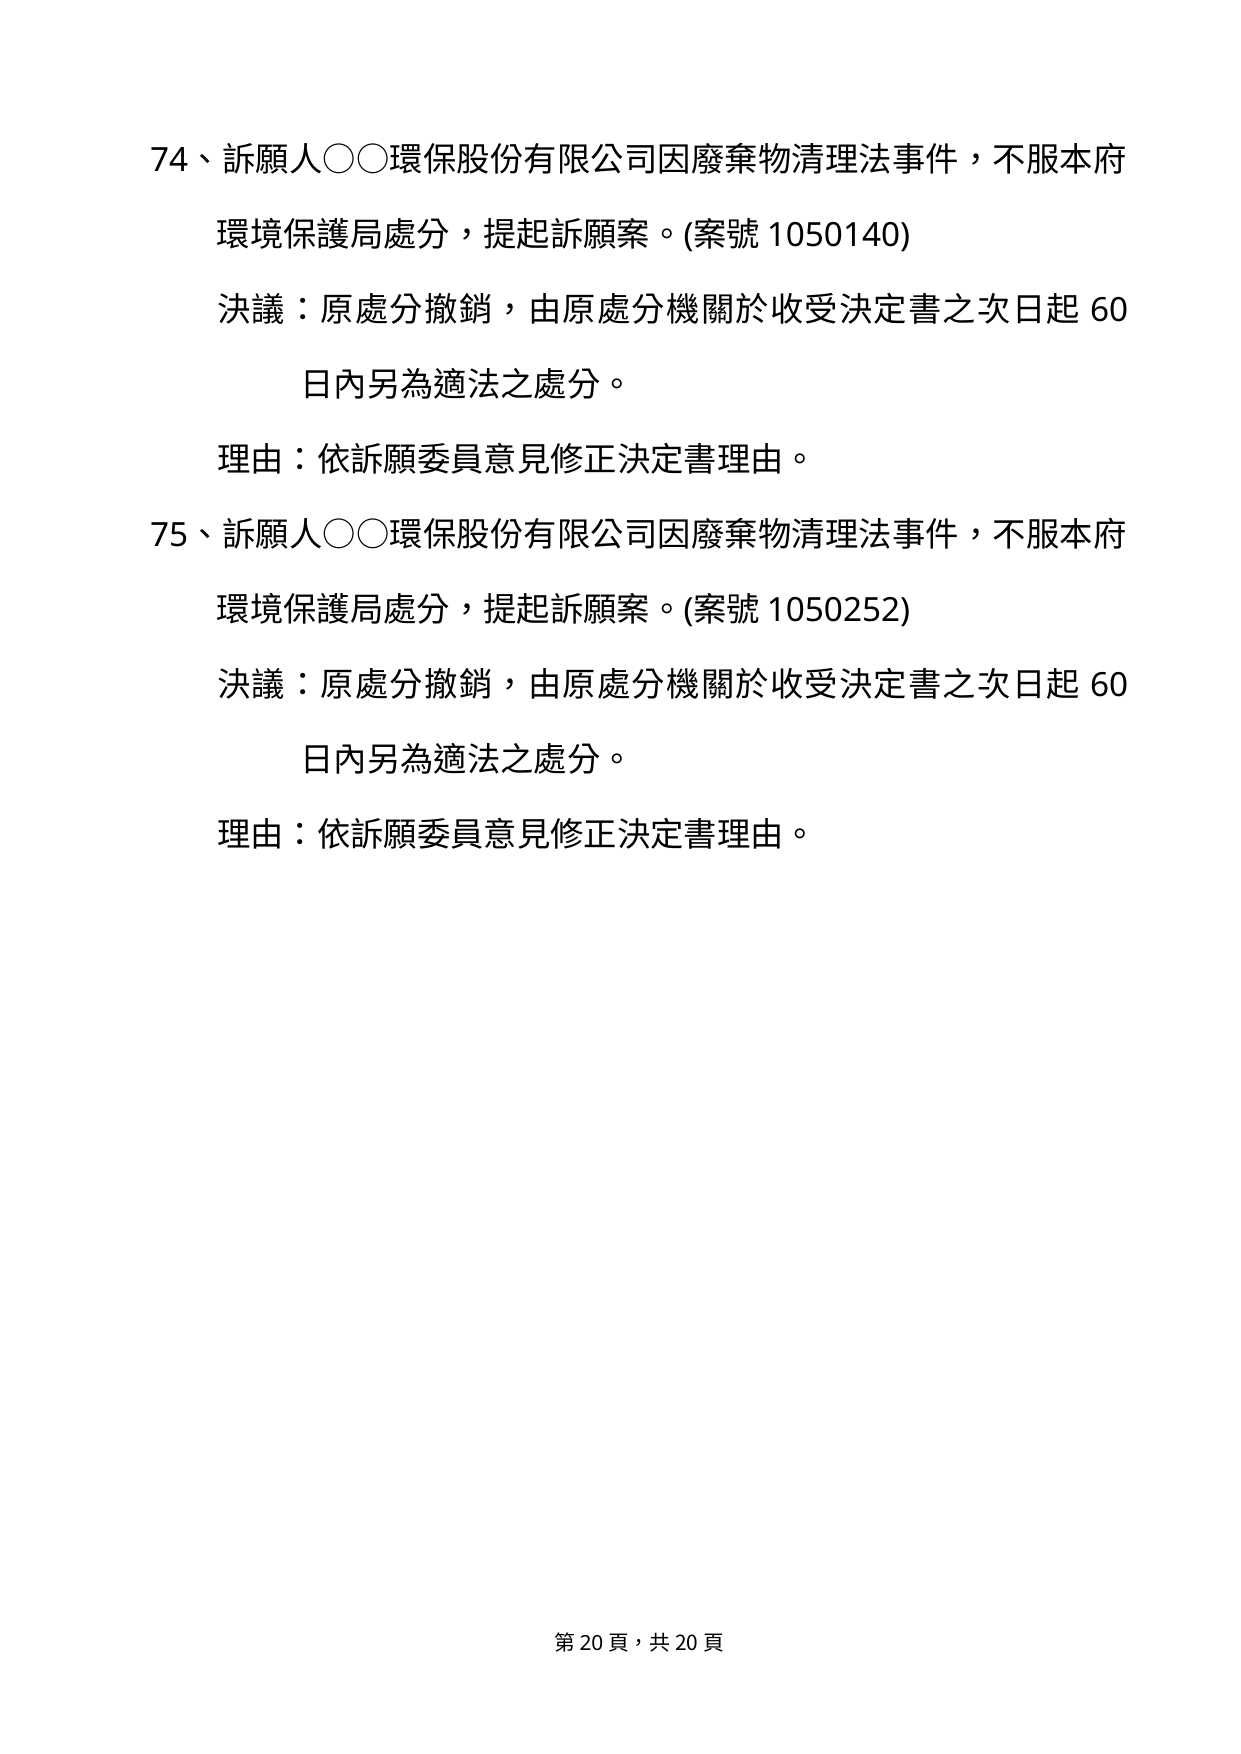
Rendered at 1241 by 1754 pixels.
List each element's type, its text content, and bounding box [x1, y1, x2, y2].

text 74、訴願人○○環保股份有限公司因廢棄物清理法事件，不服本府環境保護局處分，提起訴願案。(案號1050140) [150, 113, 1128, 263]
text 75、訴願人○○環保股份有限公司因廢棄物清理法事件，不服本府環境保護局處分，提起訴願案。(案號1050252) [150, 488, 1128, 638]
text 決議：原處分撤銷，由原處分機關於收受決定書之次日起60日內另為適法之處分。 [217, 263, 1128, 413]
text 理由：依訴願委員意見修正決定書理由。 [217, 413, 1128, 488]
text 理由：依訴願委員意見修正決定書理由。 [217, 788, 1128, 863]
text 決議：原處分撤銷，由原處分機關於收受決定書之次日起60日內另為適法之處分。 [217, 638, 1128, 788]
